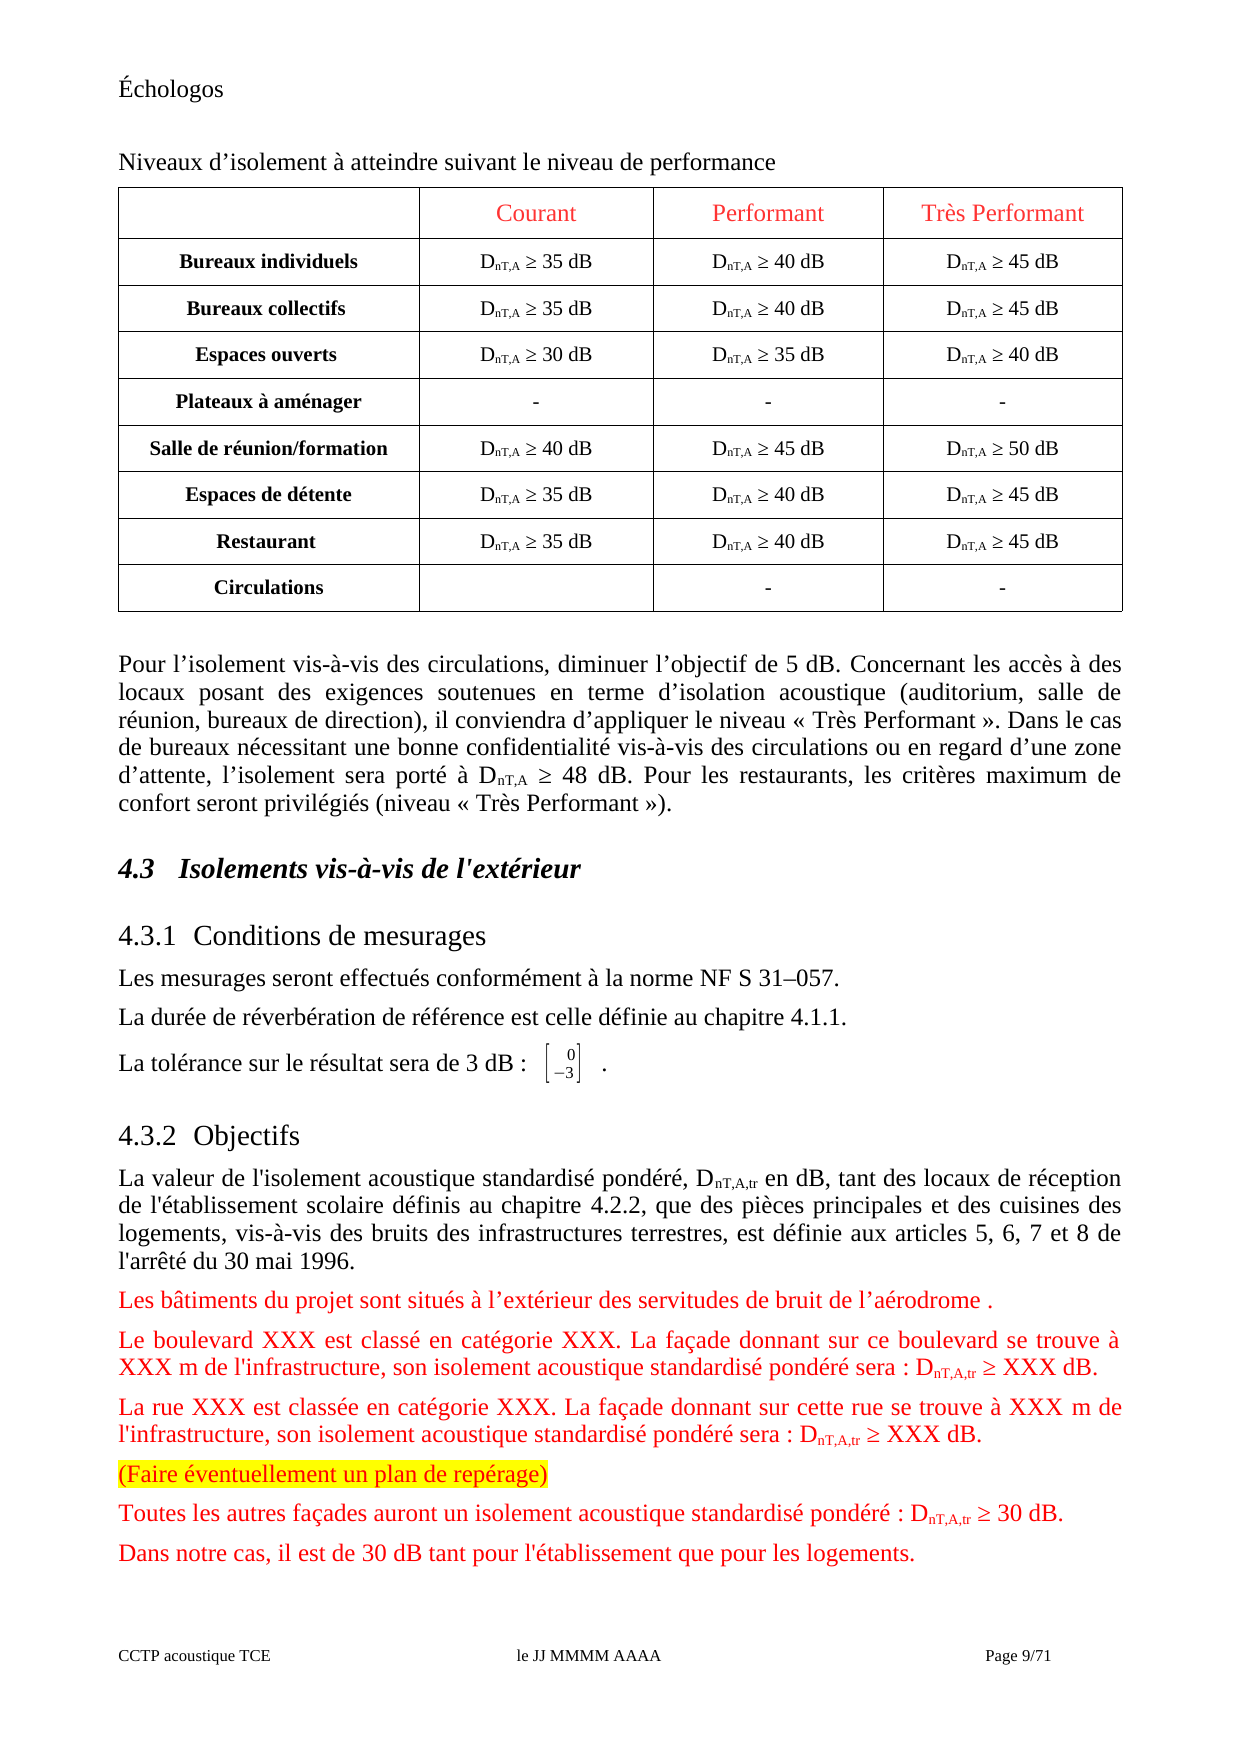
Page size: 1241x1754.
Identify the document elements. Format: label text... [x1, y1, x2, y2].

table_cell DnT,A ≥ 50 dB [884, 426, 1122, 471]
table_cell DnT,A ≥ 35 dB [420, 519, 653, 564]
table_cell Plateaux à aménager [119, 379, 419, 424]
table_cell DnT,A ≥ 35 dB [420, 472, 653, 518]
table_cell - [654, 379, 883, 424]
text Toutes les autres façades auront un isolement acoustique standardisé pondéré : DnT,A,tr ≥ 30 dB. [118, 1499, 1122, 1527]
table_cell DnT,A ≥ 35 dB [654, 332, 883, 378]
table_cell DnT,A ≥ 35 dB [420, 286, 653, 331]
table_cell DnT,A ≥ 45 dB [654, 426, 883, 471]
table_cell - [420, 379, 653, 424]
table_cell DnT,A ≥ 45 dB [884, 472, 1122, 518]
text La rue XXX est classée en catégorie XXX. La façade donnant sur cette rue se trouve à XXX m de l'infrastructure, son isolement acoustique standardisé pondéré sera : DnT,A,tr ≥ XXX dB. [118, 1393, 1122, 1448]
table_cell DnT,A ≥ 35 dB [420, 239, 653, 285]
table_cell DnT,A ≥ 40 dB [420, 426, 653, 471]
table_cell - [884, 565, 1122, 611]
table_cell - [654, 565, 883, 611]
text Les mesurages seront effectués conformément à la norme NF S 31–057. [118, 964, 1122, 992]
text Niveaux d’isolement à atteindre suivant le niveau de performance [118, 148, 1122, 175]
table_cell DnT,A ≥ 40 dB [884, 332, 1122, 378]
table_header Courant [420, 188, 653, 238]
table_cell DnT,A ≥ 40 dB [654, 519, 883, 564]
table_cell Bureaux individuels [119, 239, 419, 285]
table_cell Circulations [119, 565, 419, 611]
text Dans notre cas, il est de 30 dB tant pour l'établissement que pour les logements. [118, 1539, 1122, 1567]
subtitle Isolements vis-à-vis de l'extérieur [118, 852, 1122, 884]
subtitle Objectifs [118, 1119, 1122, 1152]
table_cell DnT,A ≥ 45 dB [884, 286, 1122, 331]
table_cell DnT,A ≥ 45 dB [884, 239, 1122, 285]
text Pour l’isolement vis-à-vis des circulations, diminuer l’objectif de 5 dB. Concernant les accès à des locaux posant des exigences soutenues en terme d’isolation acoustique (auditorium, salle de réunion, bureaux de direction), il conviendra d’appliquer le niveau « Très Performant ». Dans le cas de bureaux nécessitant une bonne confidentialité vis-à-vis des circulations ou en regard d’une zone d’attente, l’isolement sera porté à DnT,A ≥ 48 dB. Pour les restaurants, les critères maximum de confort seront privilégiés (niveau « Très Performant »). [118, 650, 1122, 817]
table_cell - [884, 379, 1122, 424]
table_cell Salle de réunion/formation [119, 426, 419, 471]
table_cell Bureaux collectifs [119, 286, 419, 331]
text Les bâtiments du projet sont situés à l’extérieur des servitudes de bruit de l’aérodrome . [118, 1286, 1122, 1314]
text La tolérance sur le résultat sera de 3 dB :. [118, 1043, 1122, 1084]
table_cell Espaces de détente [119, 472, 419, 518]
table_cell Espaces ouverts [119, 332, 419, 378]
table_cell DnT,A ≥ 40 dB [654, 472, 883, 518]
subtitle Conditions de mesurages [118, 920, 1122, 952]
table_cell DnT,A ≥ 30 dB [420, 332, 653, 378]
table_header Performant [654, 188, 883, 238]
text La valeur de l'isolement acoustique standardisé pondéré, DnT,A,tr en dB, tant des locaux de réception de l'établissement scolaire définis au chapitre 4.2.2, que des pièces principales et des cuisines des logements, vis-à-vis des bruits des infrastructures terrestres, est définie aux articles 5, 6, 7 et 8 de l'arrêté du 30 mai 1996. [118, 1164, 1122, 1274]
table_cell [420, 565, 653, 611]
table_cell DnT,A ≥ 45 dB [884, 519, 1122, 564]
table_cell DnT,A ≥ 40 dB [654, 239, 883, 285]
table_cell DnT,A ≥ 40 dB [654, 286, 883, 331]
table_header [119, 188, 419, 238]
text La durée de réverbération de référence est celle définie au chapitre 4.1.1. [118, 1003, 1122, 1031]
text Le boulevard XXX est classé en catégorie XXX. La façade donnant sur ce boulevard se trouve à XXX m de l'infrastructure, son isolement acoustique standardisé pondéré sera : DnT,A,tr ≥ XXX dB. [118, 1326, 1122, 1381]
table_header Très Performant [884, 188, 1122, 238]
table_cell Restaurant [119, 519, 419, 564]
text (Faire éventuellement un plan de repérage) [118, 1460, 1122, 1488]
